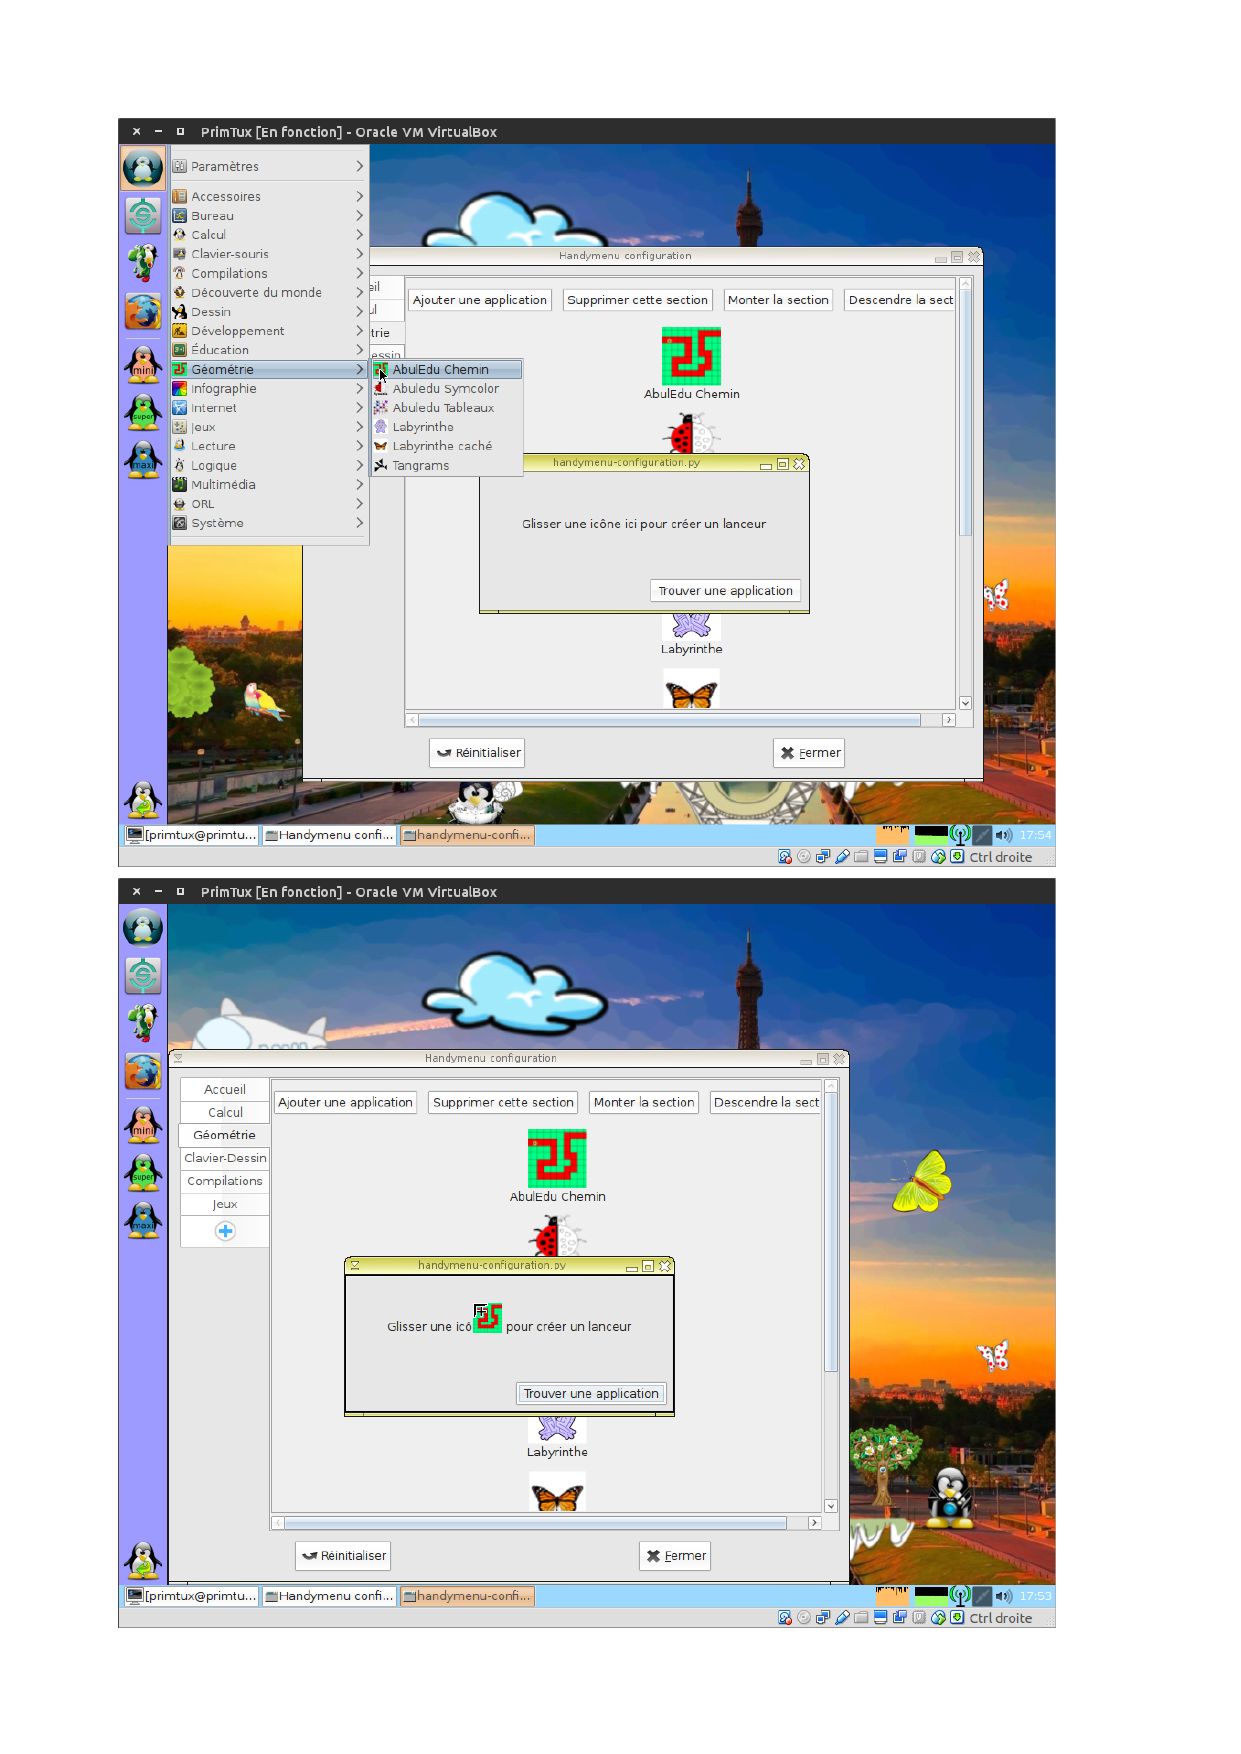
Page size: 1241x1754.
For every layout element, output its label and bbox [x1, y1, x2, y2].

picture [118, 878, 1056, 1628]
picture [118, 118, 1056, 867]
